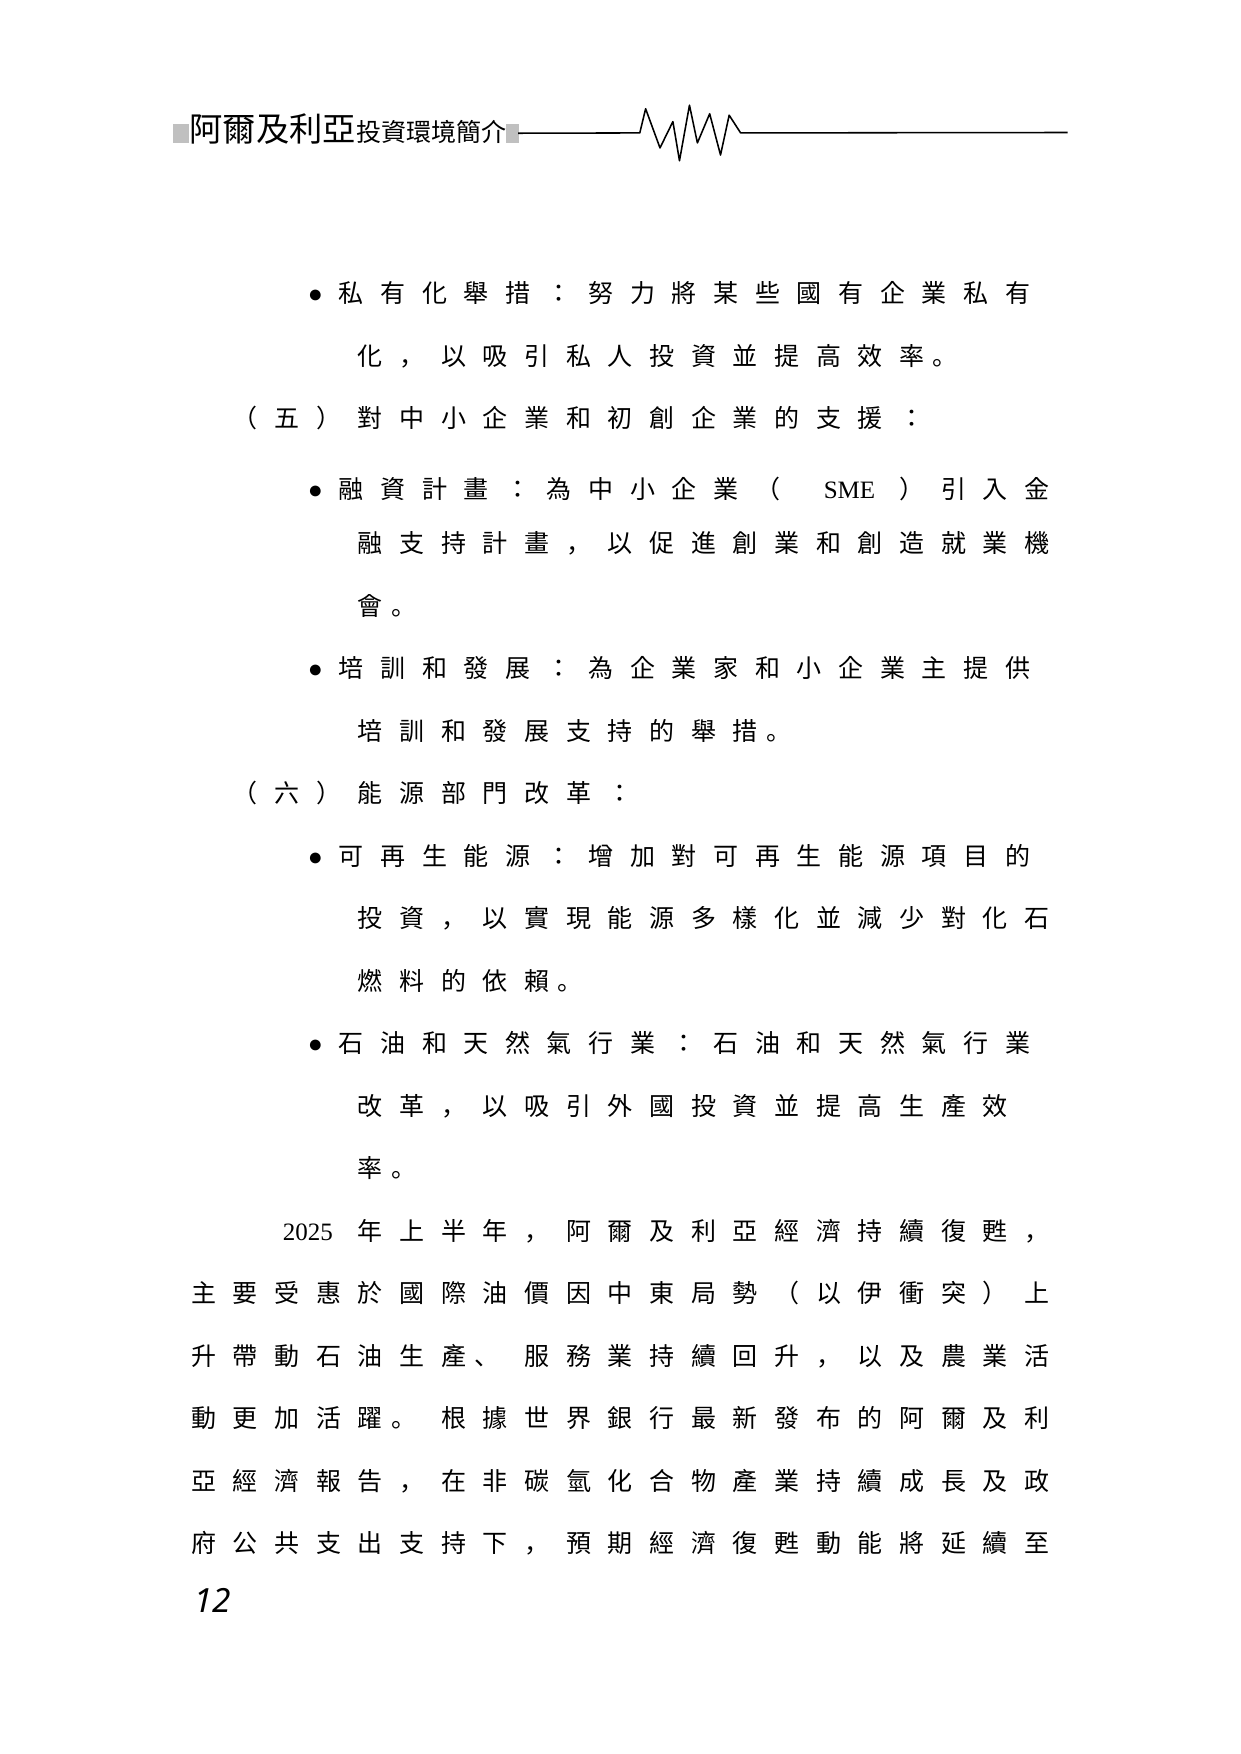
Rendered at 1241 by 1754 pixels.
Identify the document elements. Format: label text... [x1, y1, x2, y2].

text ● 可再生能源：增加對可再生能源項目的投資，以實現能源多樣化並減少對化石燃料的依賴。 [281, 813, 1058, 1000]
text ● 培訓和發展：為企業家和小企業主提供培訓和發展支持的舉措。 [281, 625, 1058, 750]
text （六）能源部門改革： [207, 750, 1058, 813]
text 2025年上半年，阿爾及利亞經濟持續復甦，主要受惠於國際油價因中東局勢（以伊衝突）上升帶動石油生產、服務業持續回升，以及農業活動更加活躍。根據世界銀行最新發布的阿爾及利亞經濟報告，在非碳氫化合物產業持續成長及政府公共支出支持下，預期經濟復甦動能將延續至 [183, 1188, 1058, 1563]
text （五）對中小企業和初創企業的支援： [207, 375, 1058, 438]
text ● 石油和天然氣行業：石油和天然氣行業改革，以吸引外國投資並提高生產效率。 [281, 1000, 1058, 1188]
text ● 私有化舉措：努力將某些國有企業私有化，以吸引私人投資並提高效率。 [281, 250, 1058, 375]
text ● 融資計畫：為中小企業（SME）引入金融支持計畫，以促進創業和創造就業機會。 [281, 438, 1058, 625]
